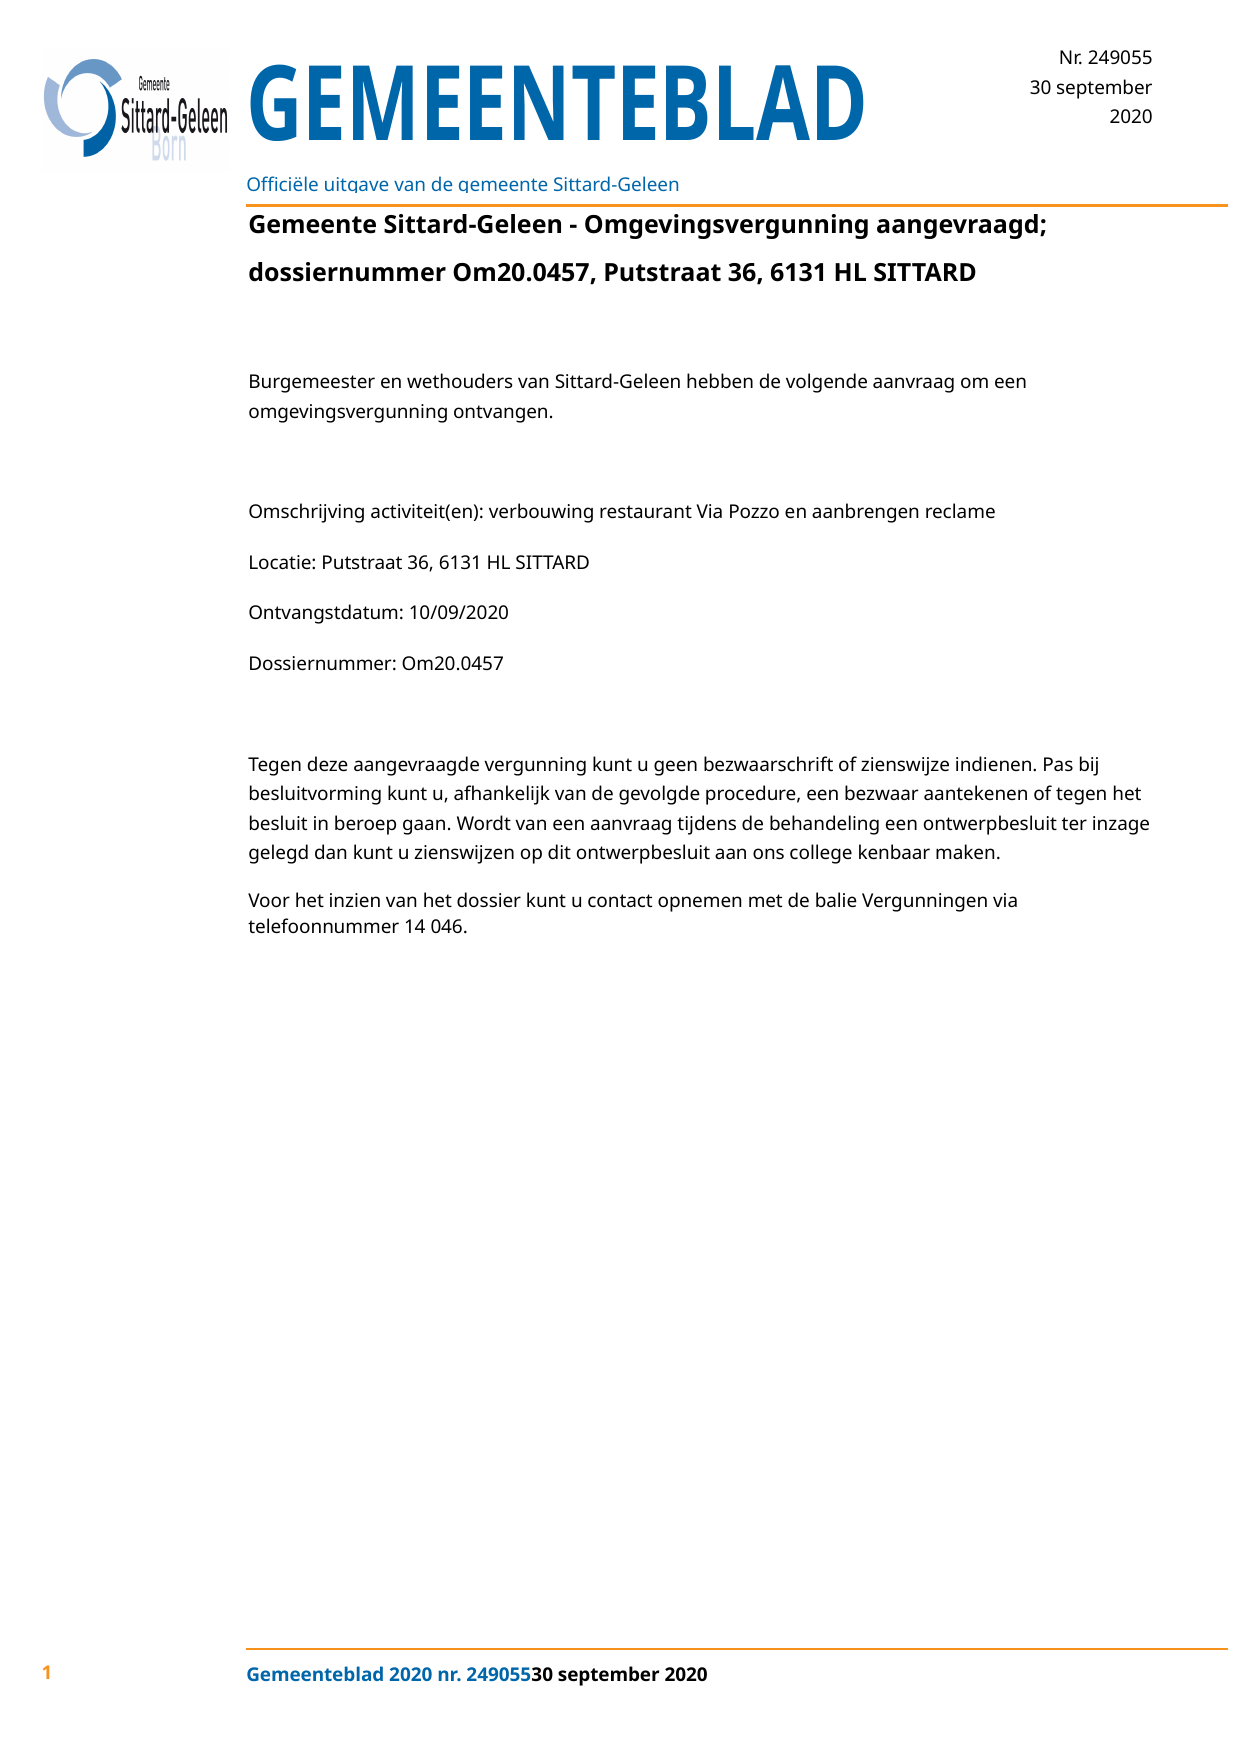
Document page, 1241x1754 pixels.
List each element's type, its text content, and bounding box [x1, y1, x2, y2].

picture [41, 47, 231, 172]
text Omschrijving activiteit(en): verbouwing restaurant Via Pozzo en aanbrengen reclame [248, 499, 1152, 524]
text Voor het inzien van het dossier kunt u contact opnemen met de balie Vergunningen via telefoonnummer 14 046. [248, 887, 1152, 939]
text Burgemeester en wethouders van Sittard-Geleen hebben de volgende aanvraag om een omgevingsvergunning ontvangen. [248, 368, 1152, 424]
text Ontvangstdatum: 10/09/2020 [248, 599, 1152, 625]
text Tegen deze aangevraagde vergunning kunt u geen bezwaarschrift of zienswijze indienen. Pas bij besluitvorming kunt u, afhankelijk van de gevolgde procedure, een bezwaar aantekenen of tegen het besluit in beroep gaan. Wordt van een aanvraag tijdens de behandeling een ontwerpbesluit ter inzage gelegd dan kunt u zienswijzen op dit ontwerpbesluit aan ons college kenbaar maken. [248, 751, 1152, 865]
text Gemeente Sittard-Geleen - Omgevingsvergunning aangevraagd; dossiernummer Om20.0457, Putstraat 36, 6131 HL SITTARD [248, 207, 1152, 288]
text Dossiernummer: Om20.0457 [248, 650, 1152, 676]
text Locatie: Putstraat 36, 6131 HL SITTARD [248, 549, 1152, 575]
